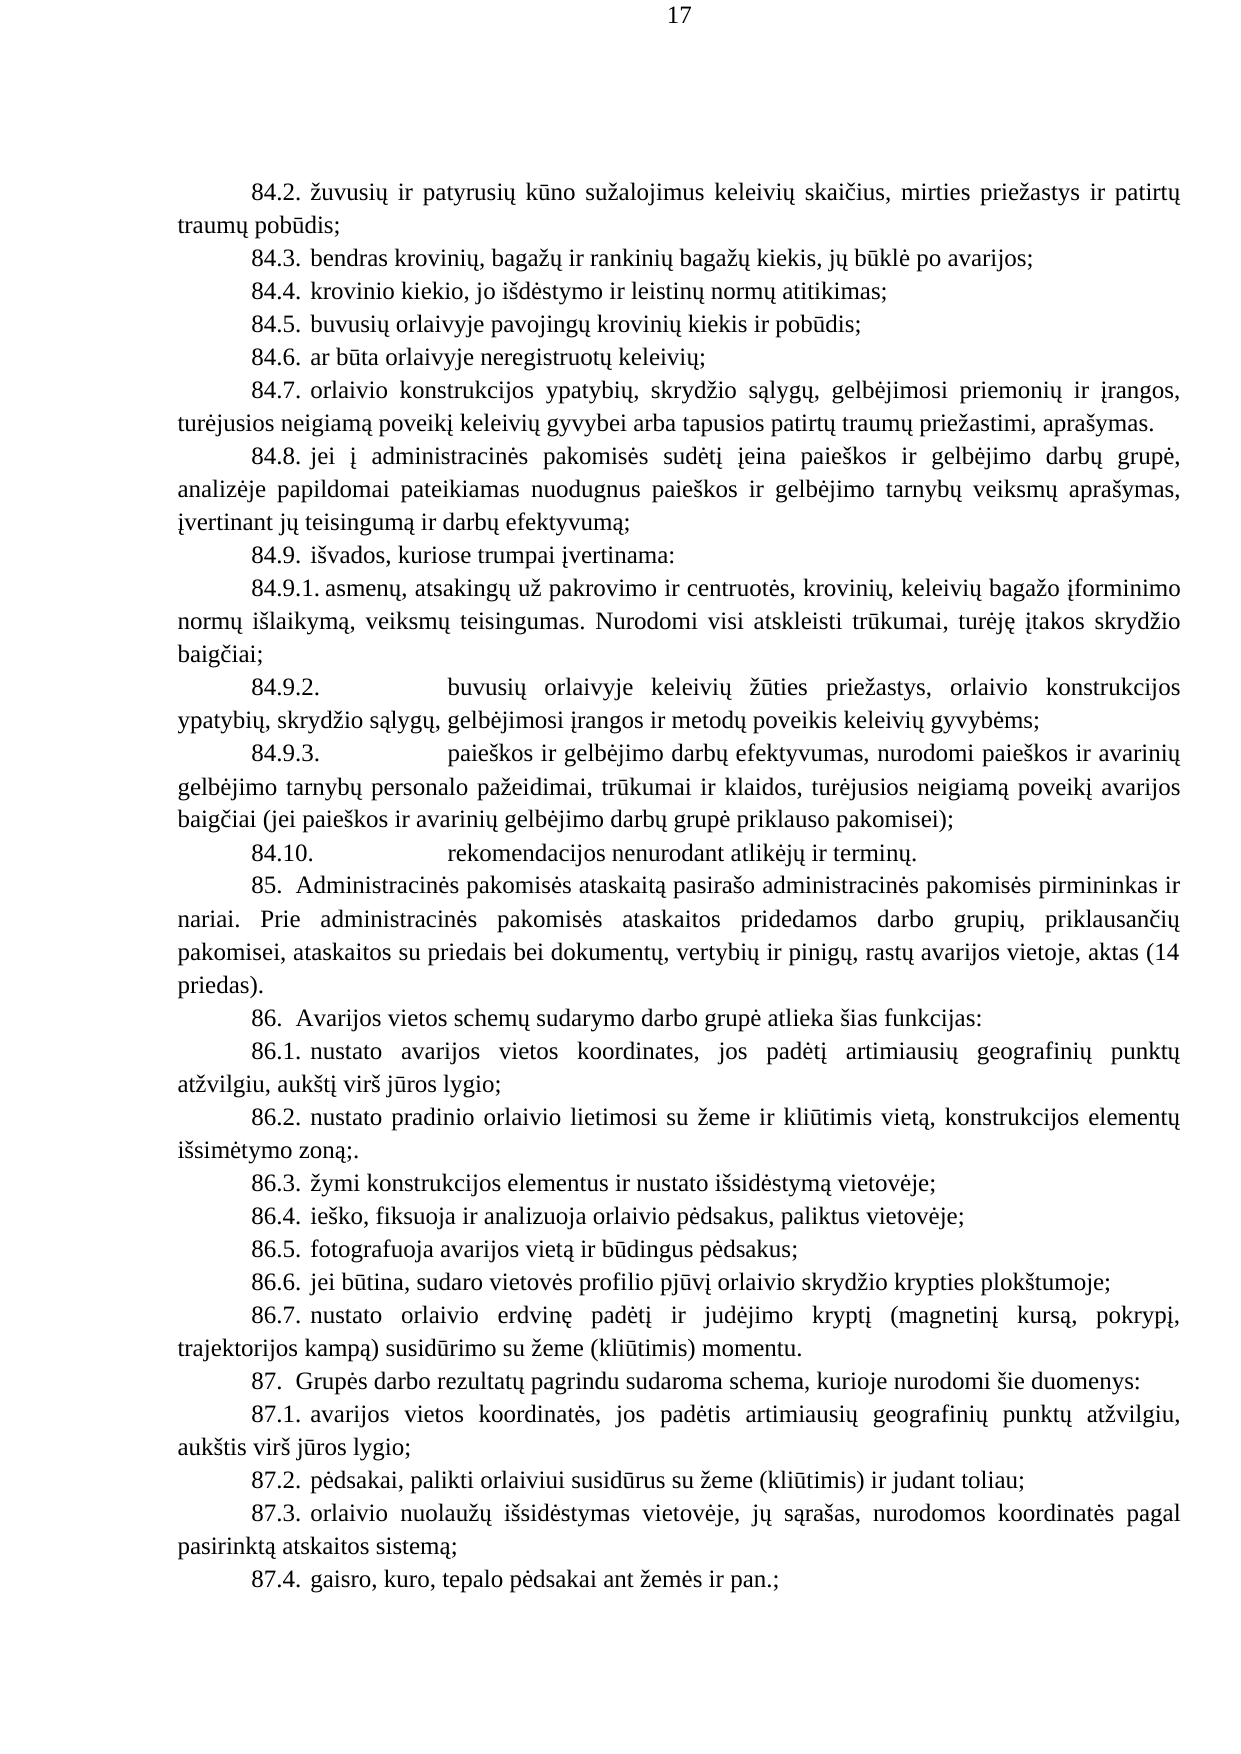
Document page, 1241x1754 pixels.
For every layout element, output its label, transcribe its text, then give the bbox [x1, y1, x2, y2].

text 86.5. fotografuoja avarijos vietą ir būdingus pėdsakus; [177, 1234, 1181, 1263]
text 84.5. buvusių orlaivyje pavojingų krovinių kiekis ir pobūdis; [177, 309, 1181, 338]
text 87.1. avarijos vietos koordinatės, jos padėtis artimiausių geografinių punktų atžvilgiu, aukštis virš jūros lygio; [177, 1399, 1181, 1461]
text 86.4. ieško, fiksuoja ir analizuoja orlaivio pėdsakus, paliktus vietovėje; [177, 1201, 1181, 1229]
text 84.9.2. buvusių orlaivyje keleivių žūties priežastys, orlaivio konstrukcijos ypatybių, skrydžio sąlygų, gelbėjimosi įrangos ir metodų poveikis keleivių gyvybėms; [177, 672, 1181, 734]
text 85. Administracinės pakomisės ataskaitą pasirašo administracinės pakomisės pirmininkas ir nariai. Prie administracinės pakomisės ataskaitos pridedamos darbo grupių, priklausančių pakomisei, ataskaitos su priedais bei dokumentų, vertybių ir pinigų, rastų avarijos vietoje, aktas (14 priedas). [177, 871, 1181, 998]
text 84.7. orlaivio konstrukcijos ypatybių, skrydžio sąlygų, gelbėjimosi priemonių ir įrangos, turėjusios neigiamą poveikį keleivių gyvybei arba tapusios patirtų traumų priežastimi, aprašymas. [177, 375, 1181, 437]
text 84.6. ar būta orlaivyje neregistruotų keleivių; [177, 342, 1181, 371]
text 86.6. jei būtina, sudaro vietovės profilio pjūvį orlaivio skrydžio krypties plokštumoje; [177, 1267, 1181, 1296]
text 84.4. krovinio kiekio, jo išdėstymo ir leistinų normų atitikimas; [177, 276, 1181, 305]
text 87.4. gaisro, kuro, tepalo pėdsakai ant žemės ir pan.; [177, 1564, 1181, 1593]
text 86.1. nustato avarijos vietos koordinates, jos padėtį artimiausių geografinių punktų atžvilgiu, aukštį virš jūros lygio; [177, 1036, 1181, 1097]
text 84.9.3. paieškos ir gelbėjimo darbų efektyvumas, nurodomi paieškos ir avarinių gelbėjimo tarnybų personalo pažeidimai, trūkumai ir klaidos, turėjusios neigiamą poveikį avarijos baigčiai (jei paieškos ir avarinių gelbėjimo darbų grupė priklauso pakomisei); [177, 738, 1181, 833]
text 86.7. nustato orlaivio erdvinę padėtį ir judėjimo kryptį (magnetinį kursą, pokrypį, trajektorijos kampą) susidūrimo su žeme (kliūtimis) momentu. [177, 1300, 1181, 1362]
text 84.10. rekomendacijos nenurodant atlikėjų ir terminų. [177, 838, 1181, 866]
text 84.9.1. asmenų, atsakingų už pakrovimo ir centruotės, krovinių, keleivių bagažo įforminimo normų išlaikymą, veiksmų teisingumas. Nurodomi visi atskleisti trūkumai, turėję įtakos skrydžio baigčiai; [177, 573, 1181, 668]
text 87.2. pėdsakai, palikti orlaiviui susidūrus su žeme (kliūtimis) ir judant toliau; [177, 1465, 1181, 1494]
text 87.3. orlaivio nuolaužų išsidėstymas vietovėje, jų sąrašas, nurodomos koordinatės pagal pasirinktą atskaitos sistemą; [177, 1498, 1181, 1560]
text 84.3. bendras krovinių, bagažų ir rankinių bagažų kiekis, jų būklė po avarijos; [177, 243, 1181, 272]
text 84.8. jei į administracinės pakomisės sudėtį įeina paieškos ir gelbėjimo darbų grupė, analizėje papildomai pateikiamas nuodugnus paieškos ir gelbėjimo tarnybų veiksmų aprašymas, įvertinant jų teisingumą ir darbų efektyvumą; [177, 441, 1181, 536]
text 87. Grupės darbo rezultatų pagrindu sudaroma schema, kurioje nurodomi šie duomenys: [177, 1366, 1181, 1395]
text 84.2. žuvusių ir patyrusių kūno sužalojimus keleivių skaičius, mirties priežastys ir patirtų traumų pobūdis; [177, 177, 1181, 239]
text 86.3. žymi konstrukcijos elementus ir nustato išsidėstymą vietovėje; [177, 1168, 1181, 1197]
text 86.2. nustato pradinio orlaivio lietimosi su žeme ir kliūtimis vietą, konstrukcijos elementų išsimėtymo zoną;. [177, 1102, 1181, 1163]
text 84.9. išvados, kuriose trumpai įvertinama: [177, 540, 1181, 569]
text 86. Avarijos vietos schemų sudarymo darbo grupė atlieka šias funkcijas: [177, 1003, 1181, 1031]
